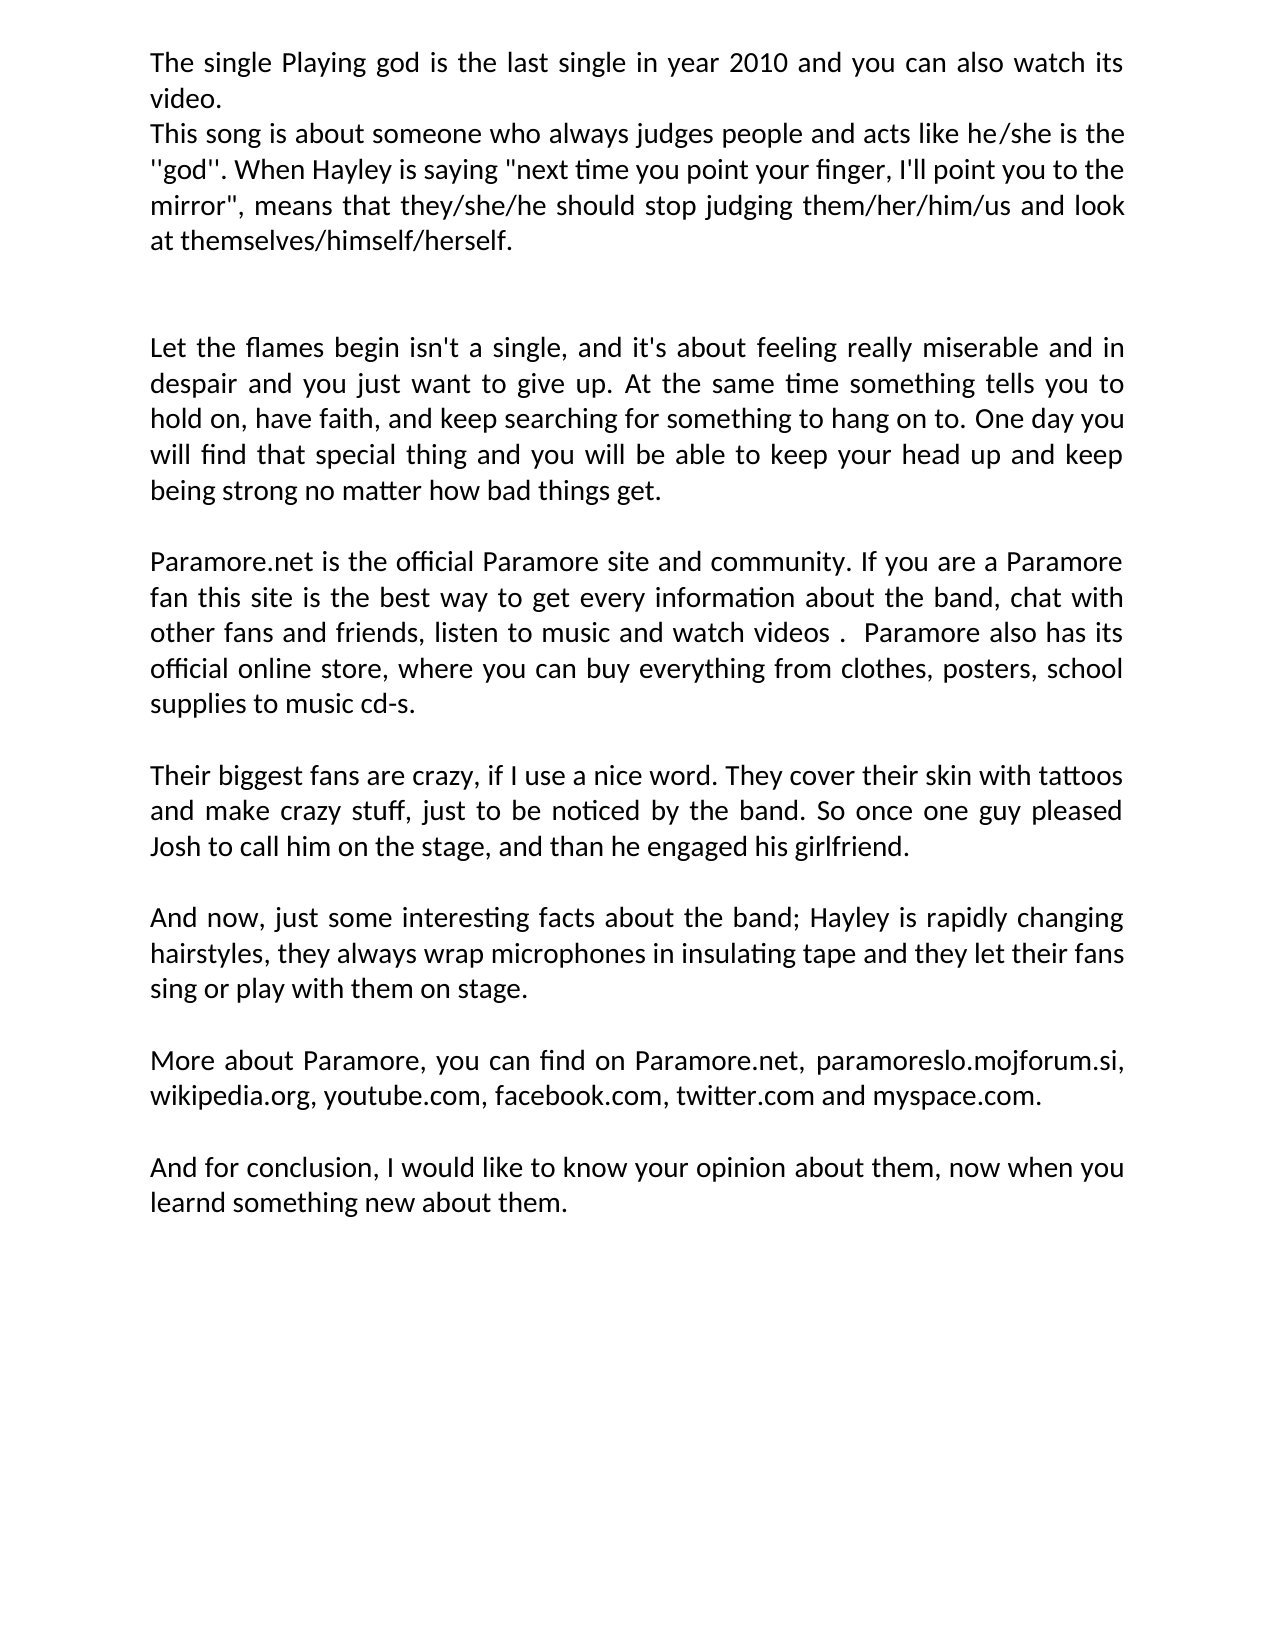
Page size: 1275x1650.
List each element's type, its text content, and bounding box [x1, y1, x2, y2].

text More about Paramore, you can find on Paramore.net, paramoreslo.mojforum.si, wikipedia.org, youtube.com, facebook.com, twitter.com and myspace.com. [150, 1042, 1125, 1113]
text And for conclusion, I would like to know your opinion about them, now when you learnd something new about them. [150, 1149, 1125, 1220]
text And now, just some interesting facts about the band; Hayley is rapidly changing hairstyles, they always wrap microphones in insulating tape and they let their fans sing or play with them on stage. [150, 899, 1125, 1006]
text Their biggest fans are crazy, if I use a nice word. They cover their skin with tattoos and make crazy stuff, just to be noticed by the band. So once one guy pleased Josh to call him on the stage, and than he engaged his girlfriend. [150, 757, 1125, 864]
text Let the flames begin isn't a single, and it's about feeling really miserable and in despair and you just want to give up. At the same time something tells you to hold on, have faith, and keep searching for something to hang on to. One day you will find that special thing and you will be able to keep your head up and keep being strong no matter how bad things get. [150, 329, 1125, 507]
text The single Playing god is the last single in year 2010 and you can also watch its video. [150, 44, 1125, 116]
text Paramore.net is the official Paramore site and community. If you are a Paramore fan this site is the best way to get every information about the band, chat with other fans and friends, listen to music and watch videos . Paramore also has its official online store, where you can buy everything from clothes, posters, school supplies to music cd-s. [150, 543, 1125, 721]
text This song is about someone who always judges people and acts like he/she is the ''god''. When Hayley is saying "next time you point your finger, I'll point you to the mirror", means that they/she/he should stop judging them/her/him/us and look at themselves/himself/herself. [150, 116, 1125, 258]
